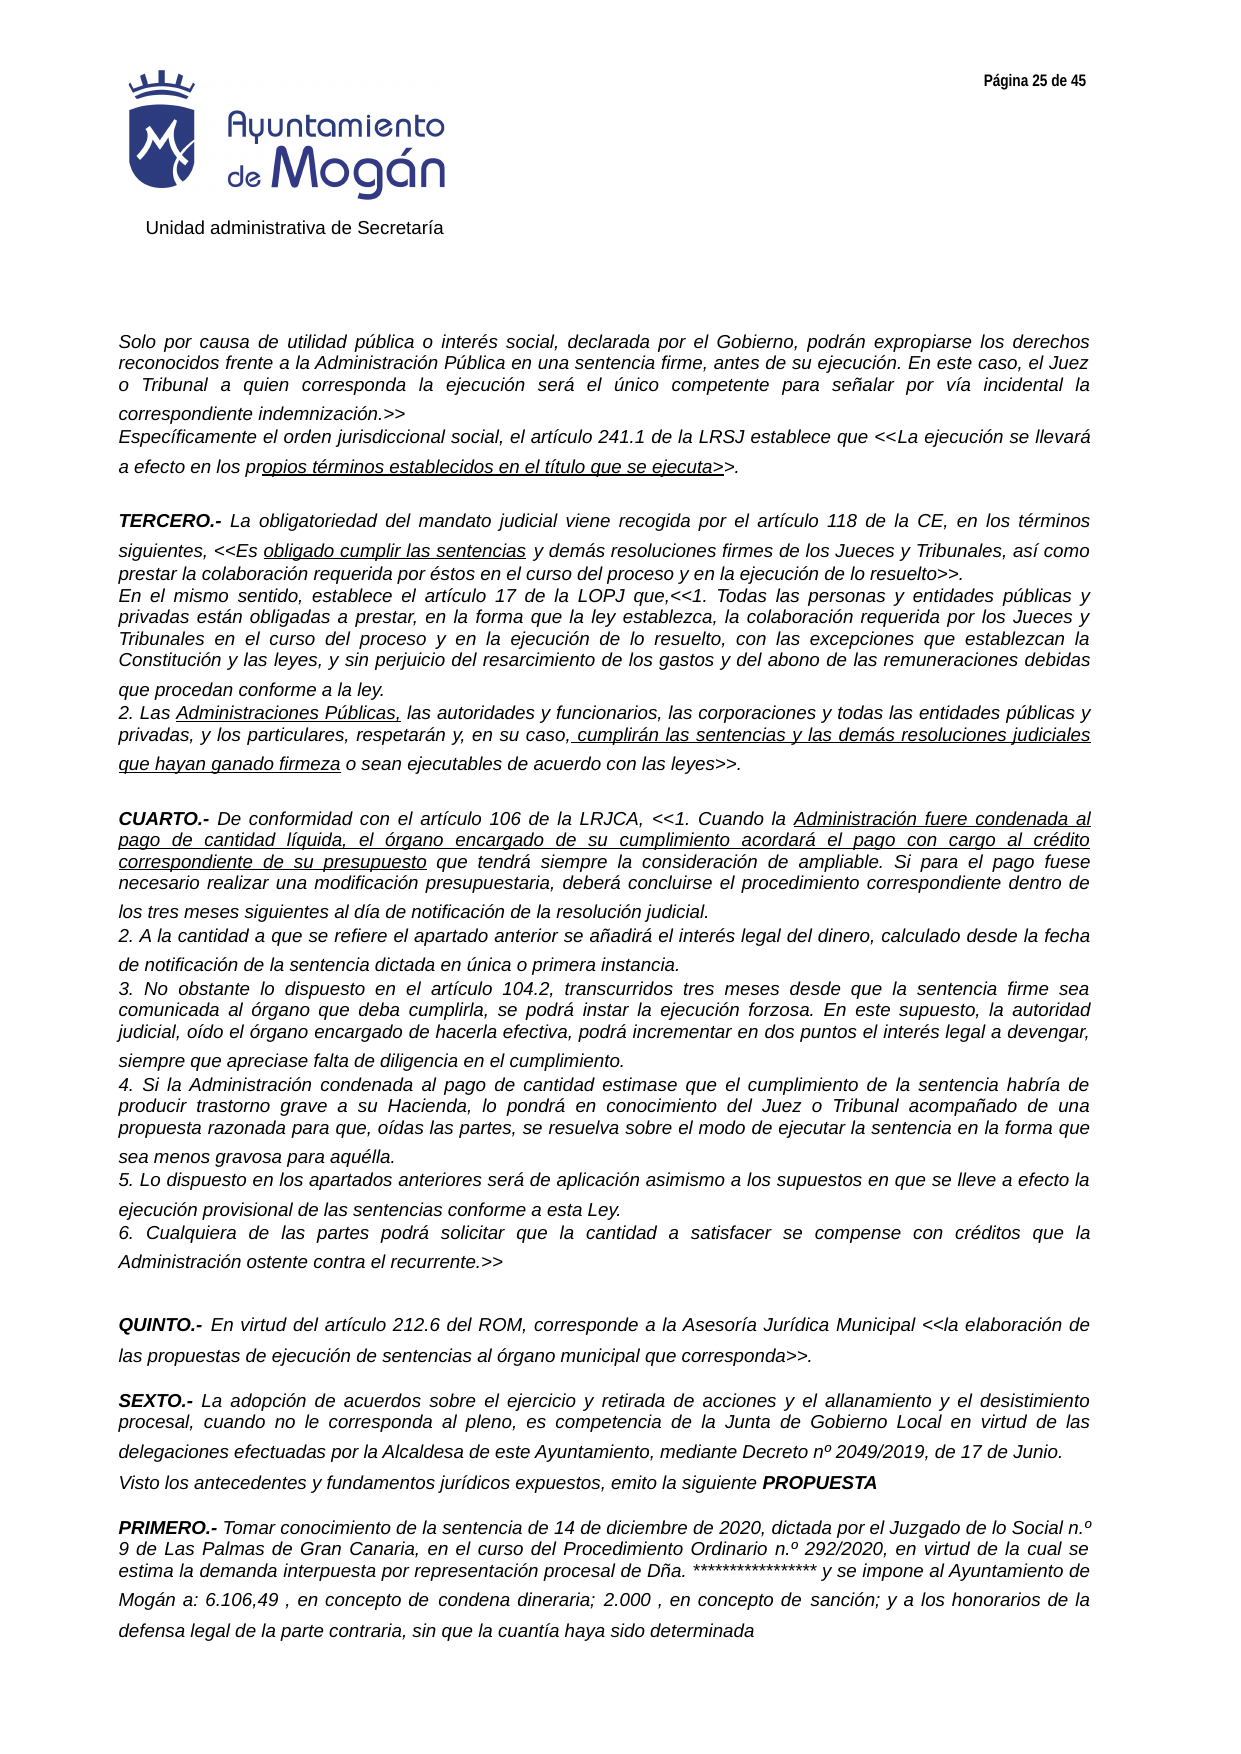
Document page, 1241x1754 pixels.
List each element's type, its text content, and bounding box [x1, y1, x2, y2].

text SEXTO.- La adopción de acuerdos sobre el ejercicio y retirada de acciones y el allanamiento y el desistimiento procesal, cuando no le corresponda al pleno, es competencia de la Junta de Gobierno Local en virtud de las delegaciones efectuadas por la Alcaldesa de este Ayuntamiento, mediante Decreto nº 2049/2019, de 17 de Junio. [118, 1389, 1092, 1464]
text Solo por causa de utilidad pública o interés social, declarada por el Gobierno, podrán expropiarse los derechos reconocidos frente a la Administración Pública en una sentencia firme, antes de su ejecución. En este caso, el Juez o Tribunal a quien corresponda la ejecución será el único competente para señalar por vía incidental la correspondiente indemnización.>> [118, 331, 1092, 426]
text TERCERO.- La obligatoriedad del mandato judicial viene recogida por el artículo 118 de la CE, en los términos siguientes, <<Es obligado cumplir las sentencias y demás resoluciones firmes de los Jueces y Tribunales, así como prestar la colaboración requerida por éstos en el curso del proceso y en la ejecución de lo resuelto>>. [118, 510, 1092, 584]
text 2. A la cantidad a que se refiere el apartado anterior se añadirá el interés legal del dinero, calculado desde la fecha de notificación de la sentencia dictada en única o primera instancia. [118, 925, 1092, 977]
text PRIMERO.- Tomar conocimiento de la sentencia de 14 de diciembre de 2020, dictada por el Juzgado de lo Social n.º 9 de Las Palmas de Gran Canaria, en el curso del Procedimiento Ordinario n.º 292/2020, en virtud de la cual se estima la demanda interpuesta por representación procesal de Dña. ***************** y se impone al Ayuntamiento de Mogán a: 6.106,49 , en concepto de condena dineraria; 2.000 , en concepto de sanción; y a los honorarios de la defensa legal de la parte contraria, sin que la cuantía haya sido determinada [118, 1517, 1092, 1643]
picture [128, 70, 445, 206]
text En el mismo sentido, establece el artículo 17 de la LOPJ que,<<1. Todas las personas y entidades públicas y privadas están obligadas a prestar, en la forma que la ley establezca, la colaboración requerida por los Jueces y Tribunales en el curso del proceso y en la ejecución de lo resuelto, con las excepciones que establezcan la Constitución y las leyes, y sin perjuicio del resarcimiento de los gastos y del abono de las remuneraciones debidas que procedan conforme a la ley. [118, 584, 1092, 702]
text QUINTO.- En virtud del artículo 212.6 del ROM, corresponde a la Asesoría Jurídica Municipal <<la elaboración de las propuestas de ejecución de sentencias al órgano municipal que corresponda>>. [118, 1306, 1092, 1368]
text 4. Si la Administración condenada al pago de cantidad estimase que el cumplimiento de la sentencia habría de producir trastorno grave a su Hacienda, lo pondrá en conocimiento del Juez o Tribunal acompañado de una propuesta razonada para que, oídas las partes, se resuelva sobre el modo de ejecutar la sentencia en la forma que sea menos gravosa para aquélla. [118, 1073, 1092, 1169]
text 3. No obstante lo dispuesto en el artículo 104.2, transcurridos tres meses desde que la sentencia firme sea comunicada al órgano que deba cumplirla, se podrá instar la ejecución forzosa. En este supuesto, la autoridad judicial, oído el órgano encargado de hacerla efectiva, podrá incrementar en dos puntos el interés legal a devengar, siempre que apreciase falta de diligencia en el cumplimiento. [118, 977, 1092, 1073]
text Visto los antecedentes y fundamentos jurídicos expuestos, emito la siguiente PROPUESTA [118, 1464, 1092, 1495]
text 6. Cualquiera de las partes podrá solicitar que la cantidad a satisfacer se compense con créditos que la Administración ostente contra el recurrente.>> [118, 1222, 1092, 1274]
text Específicamente el orden jurisdiccional social, el artículo 241.1 de la LRSJ establece que <<La ejecución se llevará a efecto en los propios términos establecidos en el título que se ejecuta>>. [118, 426, 1092, 479]
text CUARTO.- De conformidad con el artículo 106 de la LRJCA, <<1. Cuando la Administración fuere condenada al pago de cantidad líquida, el órgano encargado de su cumplimiento acordará el pago con cargo al crédito correspondiente de su presupuesto que tendrá siempre la consideración de ampliable. Si para el pago fuese necesario realizar una modificación presupuestaria, deberá concluirse el procedimiento correspondiente dentro de los tres meses siguientes al día de notificación de la resolución judicial. [118, 807, 1092, 925]
text 5. Lo dispuesto en los apartados anteriores será de aplicación asimismo a los supuestos en que se lleve a efecto la ejecución provisional de las sentencias conforme a esta Ley. [118, 1169, 1092, 1222]
text 2. Las Administraciones Públicas, las autoridades y funcionarios, las corporaciones y todas las entidades públicas y privadas, y los particulares, respetarán y, en su caso, cumplirán las sentencias y las demás resoluciones judiciales que hayan ganado firmeza o sean ejecutables de acuerdo con las leyes>>. [118, 702, 1092, 776]
